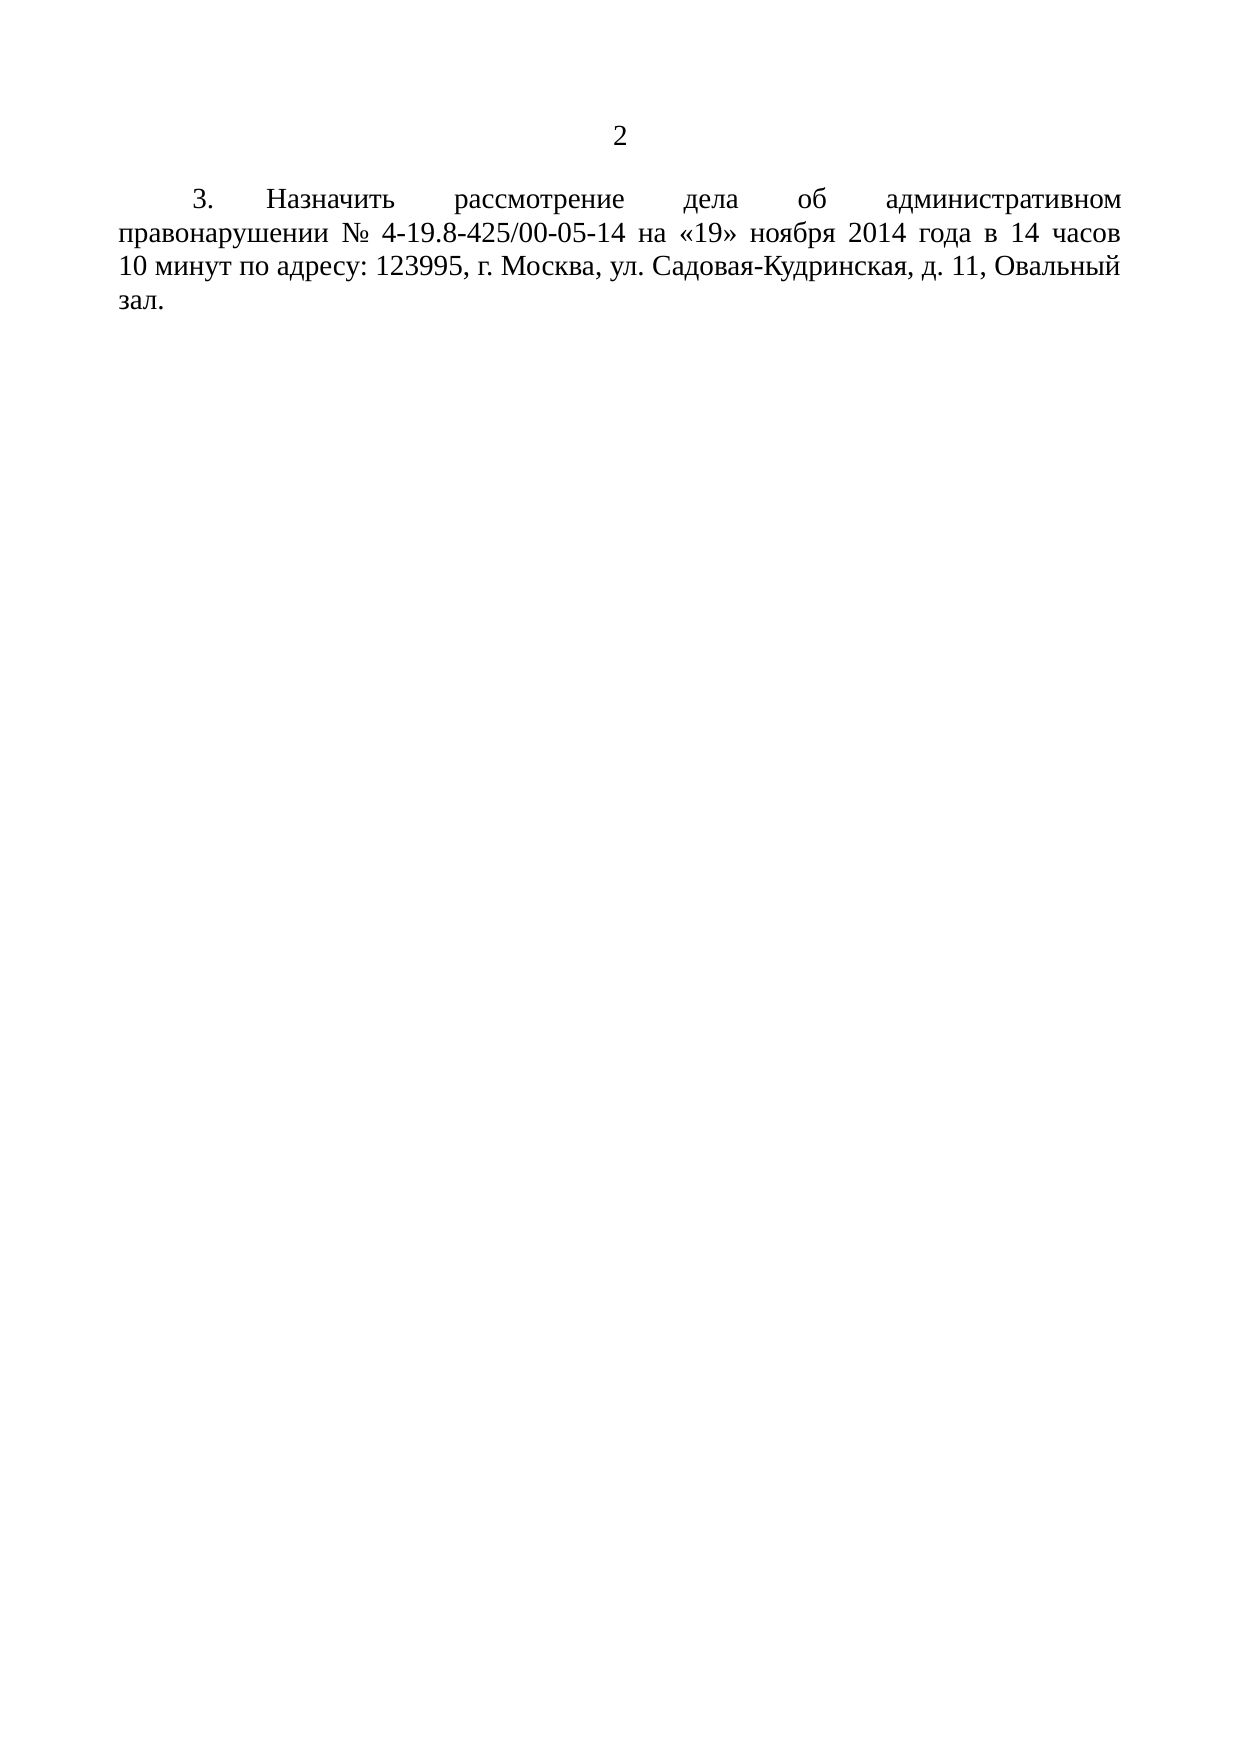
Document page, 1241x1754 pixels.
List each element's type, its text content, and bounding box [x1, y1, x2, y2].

text 3. Назначить рассмотрение дела об административном правонарушении № 4-19.8-425/00-05-14 на «19» ноября 2014 года в 14 часов 10 минут по адресу: 123995, г. Москва, ул. Садовая-Кудринская, д. 11, Овальный зал. [118, 181, 1122, 315]
